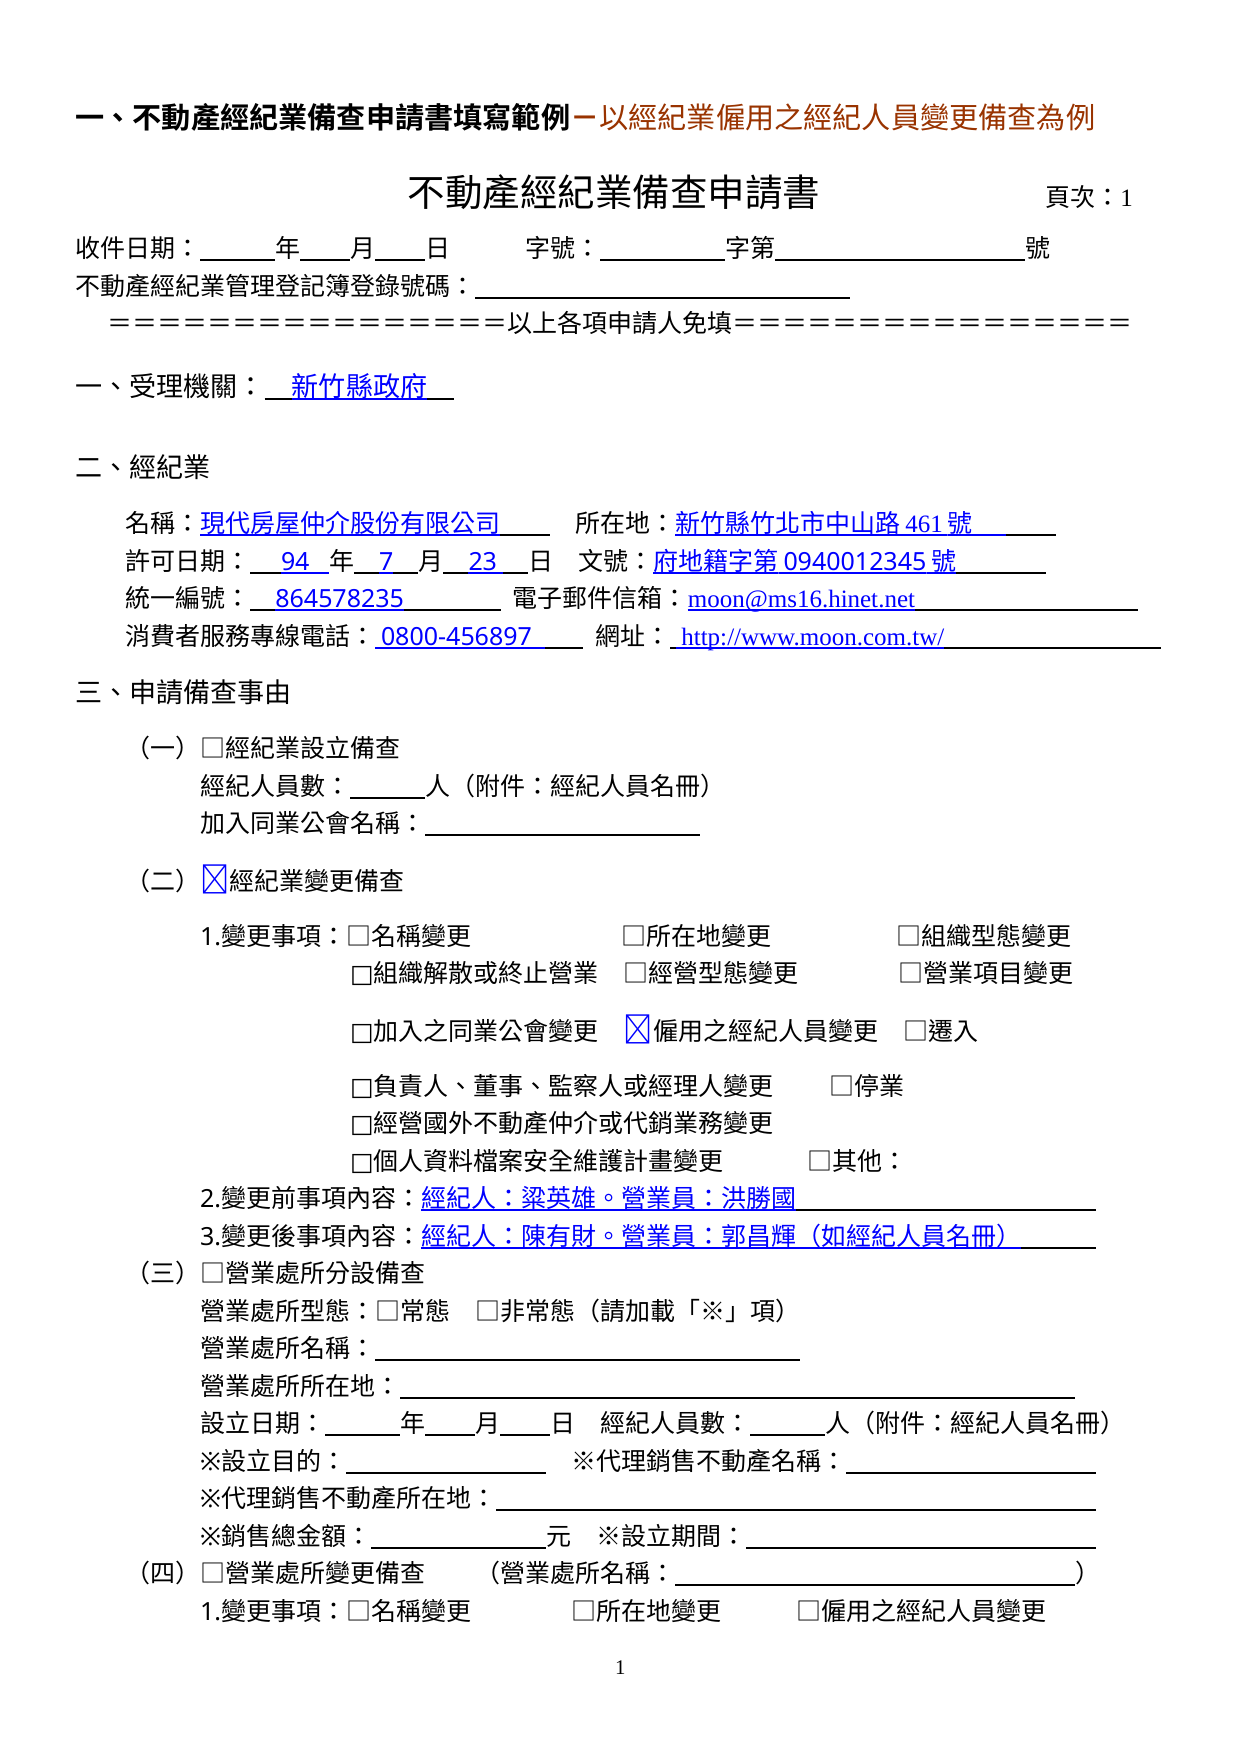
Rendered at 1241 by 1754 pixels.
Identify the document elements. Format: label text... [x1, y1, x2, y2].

text 1.變更事項：□名稱變更 □所在地變更 □組織型態變更 [200, 915, 1165, 953]
text 3.變更後事項內容：經紀人：陳有財。營業員：郭昌輝（如經紀人員名冊） [200, 1215, 1165, 1253]
text 1.變更事項：□名稱變更 □所在地變更 □僱用之經紀人員變更 [200, 1590, 1165, 1628]
text □經營國外不動產仲介或代銷業務變更 [75, 1103, 1165, 1140]
text 消費者服務專線電話： 0800-456897 網址： http://www.moon.com.tw/ [125, 615, 1165, 653]
text ※銷售總金額： 元 ※設立期間： [200, 1515, 1165, 1553]
text □組織解散或終止營業 □經營型態變更 □營業項目變更 [350, 953, 1165, 990]
text 營業處所名稱： [200, 1328, 1165, 1365]
text 三、申請備查事由 [75, 653, 1165, 728]
text 一、不動產經紀業備查申請書填寫範例－以經紀業僱用之經紀人員變更備查為例 [75, 78, 1165, 153]
text （一）□經紀業設立備查 [125, 728, 1165, 765]
text □個人資料檔案安全維護計畫變更 □其他： [75, 1140, 1165, 1178]
text 2.變更前事項內容：經紀人：粱英雄。營業員：洪勝國 [200, 1178, 1165, 1215]
text （三）□營業處所分設備查 [125, 1253, 1165, 1290]
text 名稱：現代房屋仲介股份有限公司 所在地：新竹縣竹北市中山路461號 [125, 503, 1165, 540]
text 許可日期： 94 年 7 月 23 日 文號：府地籍字第0940012345號 [125, 540, 1165, 578]
text 營業處所所在地： [200, 1365, 1165, 1403]
text 經紀人員數： 人（附件：經紀人員名冊） [200, 765, 1165, 803]
text 一、受理機關： 新竹縣政府 [75, 347, 1165, 422]
text 加入同業公會名稱： [200, 803, 1165, 840]
text □加入之同業公會變更 僱用之經紀人員變更 □遷入 [75, 990, 1165, 1065]
text ※代理銷售不動產所在地： [200, 1478, 1165, 1515]
text 不動產經紀業管理登記簿登錄號碼： [75, 265, 1165, 303]
text ※設立目的： ※代理銷售不動產名稱： [200, 1440, 1165, 1478]
text （四）□營業處所變更備查 （營業處所名稱： ） [125, 1553, 1165, 1590]
text 統一編號： 864578235 電子郵件信箱：moon@ms16.hinet.net [125, 578, 1165, 615]
text 收件日期： 年 月 日 字號： 字第 號 [75, 228, 1165, 265]
text □負責人、董事、監察人或經理人變更 □停業 [75, 1065, 1165, 1103]
text 二、經紀業 [75, 428, 1165, 503]
text （二）經紀業變更備查 [125, 840, 1165, 915]
text 設立日期： 年 月 日 經紀人員數： 人（附件：經紀人員名冊） [200, 1403, 1165, 1440]
text ＝＝＝＝＝＝＝＝＝＝＝＝＝＝＝＝以上各項申請人免填＝＝＝＝＝＝＝＝＝＝＝＝＝＝＝＝ [75, 303, 1165, 340]
text 營業處所型態：□常態 □非常態（請加載「※」項） [200, 1290, 1165, 1328]
text 不動產經紀業備查申請書 頁次：1 [75, 153, 1165, 228]
